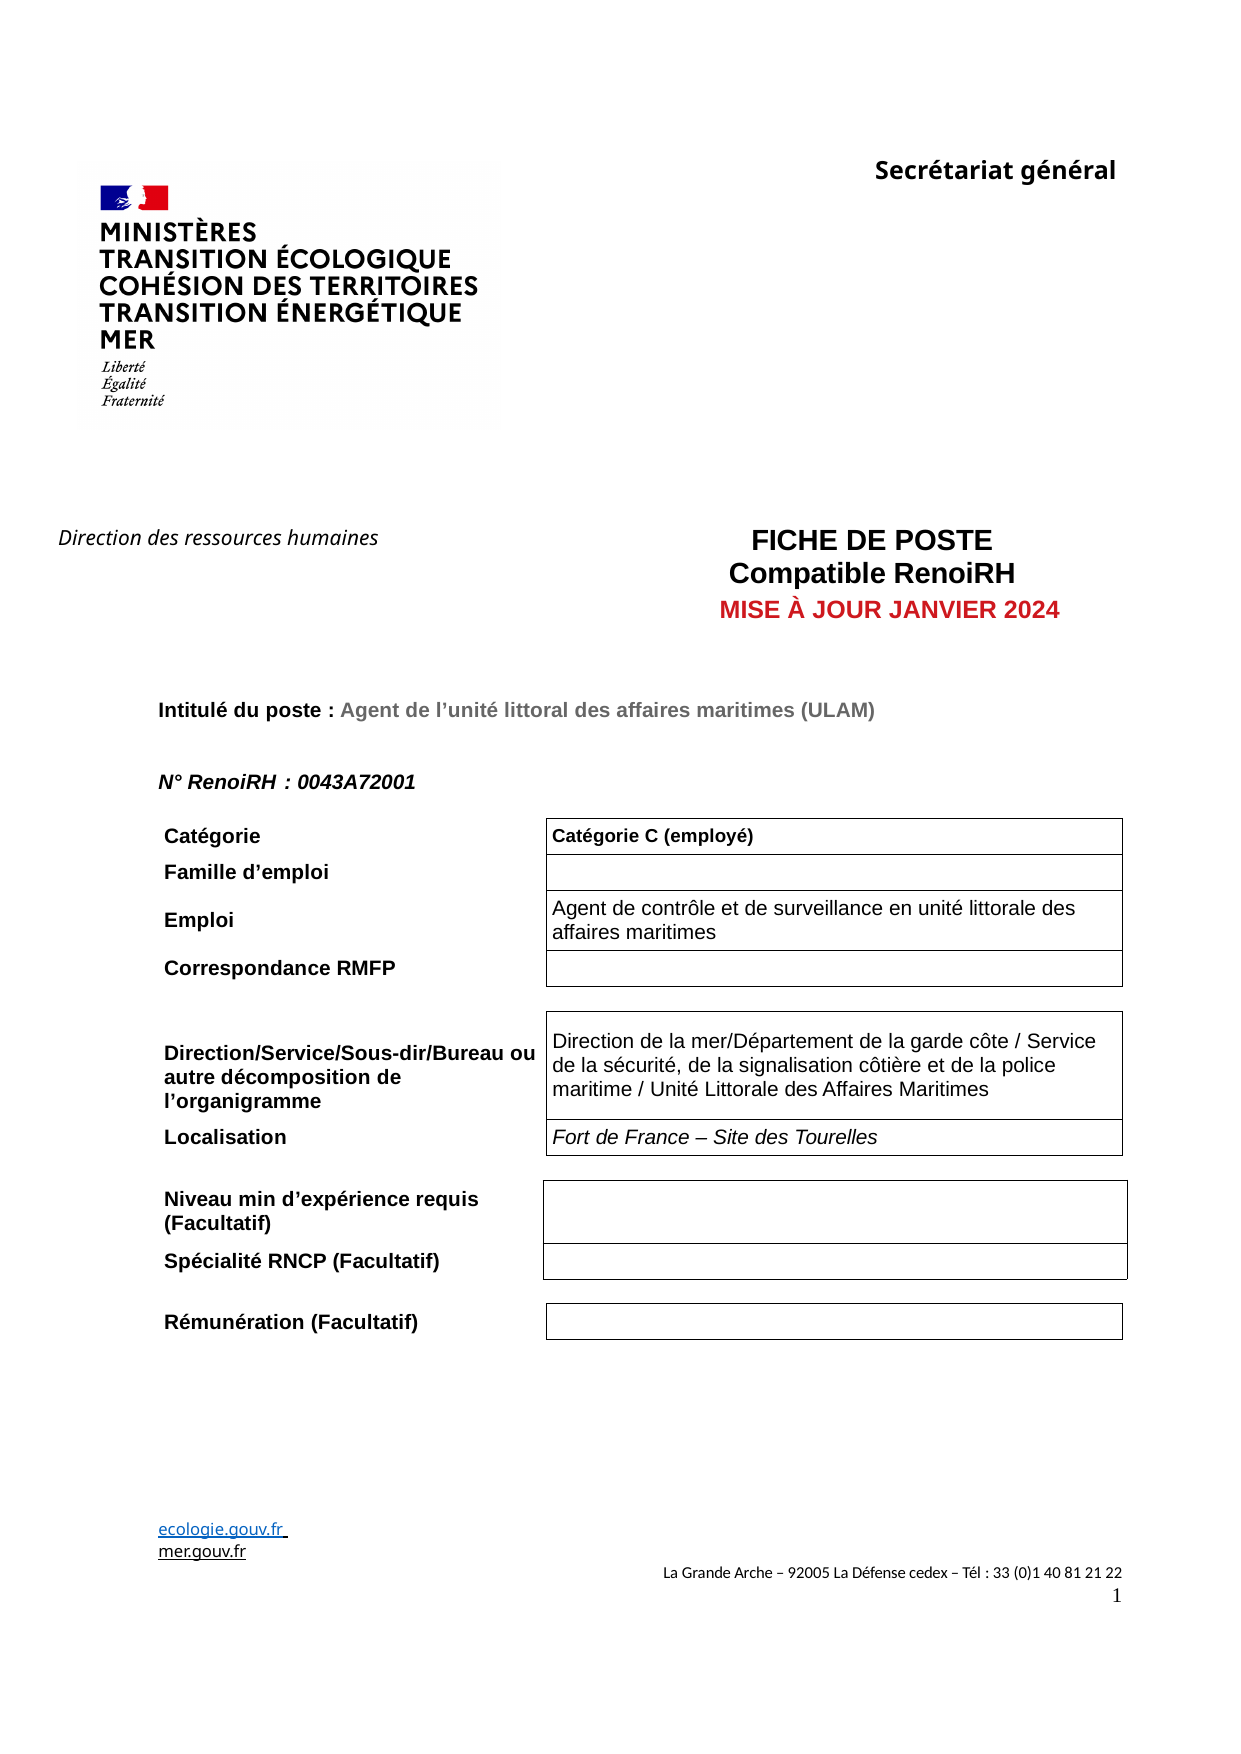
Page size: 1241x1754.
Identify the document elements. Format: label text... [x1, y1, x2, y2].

table_cell Spécialité RNCP (Facultatif) [158, 1243, 543, 1279]
table_header Direction/Service/Sous-dir/Bureau ou autre décomposition de l’organigramme [158, 1011, 546, 1119]
table_cell Agent de contrôle et de surveillance en unité littorale des affaires maritimes [547, 891, 1122, 950]
table_header [57, 147, 639, 494]
text Intitulé du poste : Agent de l’unité littoral des affaires maritimes (ULAM) [158, 697, 1122, 722]
table_header Secrétariat général [639, 147, 1122, 494]
text N° RenoiRH : 0043A72001 [158, 770, 1122, 794]
table_cell [547, 951, 1122, 986]
table_header Niveau min d’expérience requis (Facultatif) [158, 1180, 543, 1243]
table_header FICHE DE POSTE Compatible RenoiRH [613, 523, 1167, 595]
picture [76, 161, 502, 430]
table_cell [547, 855, 1122, 890]
table_header [547, 1304, 1122, 1339]
table_cell Localisation [158, 1119, 546, 1155]
table_cell Fort de France – Site des Tourelles [547, 1120, 1122, 1155]
table_header Catégorie [158, 818, 546, 854]
table_cell [58, 595, 613, 643]
table_header Direction des ressources humaines [58, 523, 613, 595]
table_cell Famille d’emploi [158, 854, 546, 890]
table_header Rémunération (Facultatif) [158, 1303, 546, 1339]
table_cell Emploi [158, 890, 546, 950]
table_header [544, 1181, 1127, 1243]
table_cell MISE À JOUR JANVIER 2024 [613, 595, 1167, 643]
table_cell Correspondance RMFP [158, 950, 546, 986]
table_cell [544, 1244, 1127, 1279]
table_header Direction de la mer/Département de la garde côte / Service de la sécurité, de la signalisation côtière et de la police maritime / Unité Littorale des Affaires Maritimes [547, 1012, 1122, 1119]
table_header Catégorie C (employé) [547, 819, 1122, 854]
